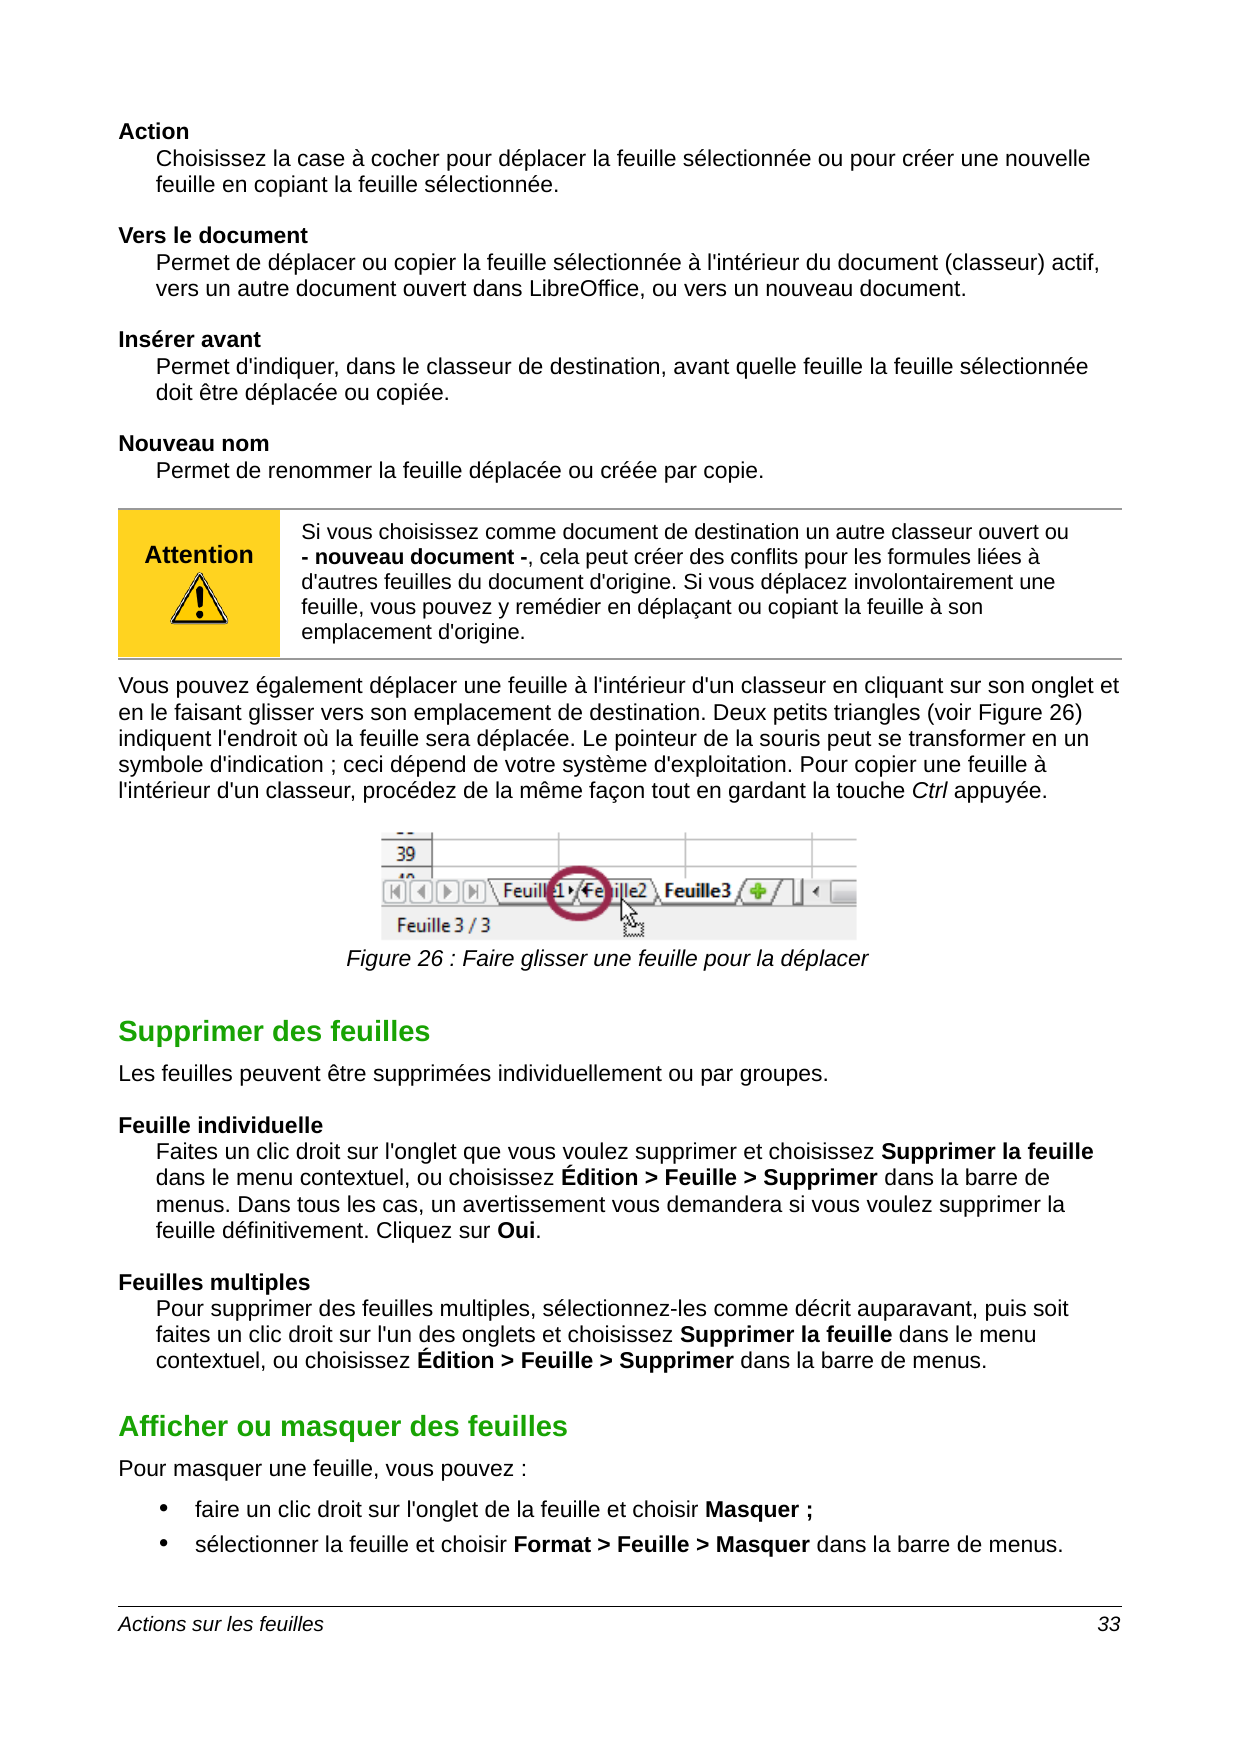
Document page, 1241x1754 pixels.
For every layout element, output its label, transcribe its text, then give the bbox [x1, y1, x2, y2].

text Pour supprimer des feuilles multiples, sélectionnez-les comme décrit auparavant, puis soit faites un clic droit sur l'un des onglets et choisissez Supprimer la feuille dans le menu contextuel, ou choisissez Édition > Feuille > Supprimer dans la barre de menus. [156, 1295, 1122, 1374]
table_header Attention [118, 510, 280, 657]
text Permet de renommer la feuille déplacée ou créée par copie. [156, 457, 1122, 483]
text Figure 26 : Faire glisser une feuille pour la déplacer [346, 829, 894, 971]
table_header Si vous choisissez comme document de destination un autre classeur ouvert ou - nouveau document -, cela peut créer des conflits pour les formules liées à d'autres feuilles du document d'origine. Si vous déplacez involontairement une feuille, vous pouvez y remédier en déplaçant ou copiant la feuille à son emplacement d'origine. [280, 510, 1122, 657]
text Feuille individuelle [118, 1112, 1122, 1138]
list faire un clic droit sur l'onglet de la feuille et choisir Masquer ; [156, 1494, 1122, 1523]
text Pour masquer une feuille, vous pouvez : [118, 1455, 1122, 1482]
list sélectionner la feuille et choisir Format > Feuille > Masquer dans la barre de menus. [156, 1529, 1122, 1559]
text Choisissez la case à cocher pour déplacer la feuille sélectionnée ou pour créer une nouvelle feuille en copiant la feuille sélectionnée. [156, 144, 1122, 197]
text Vers le document [118, 222, 1122, 248]
text Les feuilles peuvent être supprimées individuellement ou par groupes. [118, 1060, 1122, 1087]
text Feuilles multiples [118, 1268, 1122, 1295]
picture [166, 568, 232, 628]
picture [380, 828, 860, 945]
text Action [118, 118, 1122, 144]
text Insérer avant [118, 326, 1122, 353]
text Nouveau nom [118, 430, 1122, 457]
text Faites un clic droit sur l'onglet que vous voulez supprimer et choisissez Supprimer la feuille dans le menu contextuel, ou choisissez Édition > Feuille > Supprimer dans la barre de menus. Dans tous les cas, un avertissement vous demandera si vous voulez supprimer la feuille définitivement. Cliquez sur Oui. [156, 1138, 1122, 1243]
text Permet d'indiquer, dans le classeur de destination, avant quelle feuille la feuille sélectionnée doit être déplacée ou copiée. [156, 353, 1122, 405]
text Permet de déplacer ou copier la feuille sélectionnée à l'intérieur du document (classeur) actif, vers un autre document ouvert dans LibreOffice, ou vers un nouveau document. [156, 248, 1122, 301]
text Vous pouvez également déplacer une feuille à l'intérieur d'un classeur en cliquant sur son onglet et en le faisant glisser vers son emplacement de destination. Deux petits triangles (voir Figure 26) indiquent l'endroit où la feuille sera déplacée. Le pointeur de la souris peut se transformer en un symbole d'indication ; ceci dépend de votre système d'exploitation. Pour copier une feuille à l'intérieur d'un classeur, procédez de la même façon tout en gardant la touche Ctrl appuyée. [118, 672, 1122, 804]
subtitle Supprimer des feuilles [118, 1014, 1122, 1048]
subtitle Afficher ou masquer des feuilles [118, 1409, 1122, 1443]
